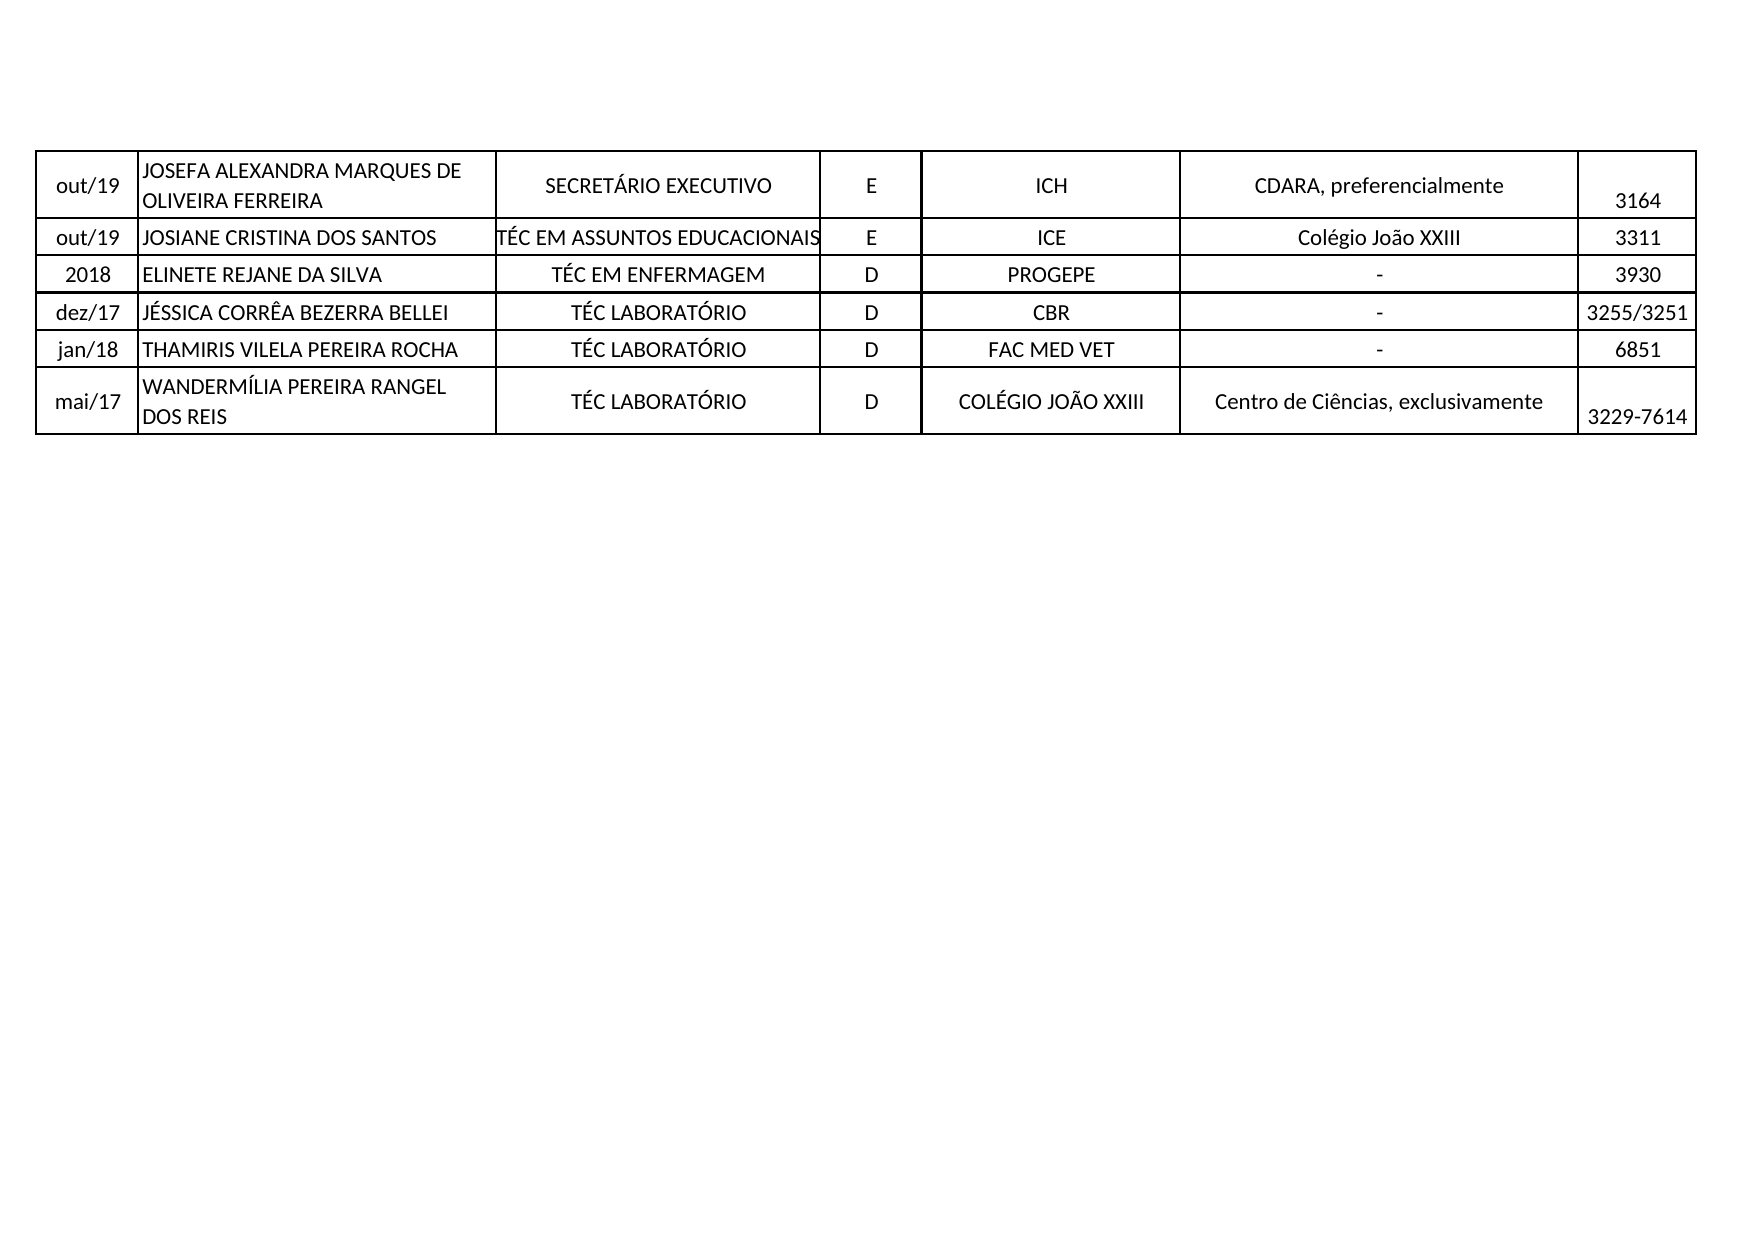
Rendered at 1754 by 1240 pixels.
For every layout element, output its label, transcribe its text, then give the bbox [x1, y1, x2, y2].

table_cell TÉC LABORATÓRIO [497, 368, 819, 433]
table_cell D [821, 368, 920, 433]
table_cell JÉSSICA CORRÊA BEZERRA BELLEI [139, 294, 495, 329]
table_cell D [821, 294, 920, 329]
table_cell 3229-7614 [1579, 368, 1695, 433]
table_cell E [821, 152, 920, 217]
table_cell 6851 [1579, 331, 1695, 366]
table_cell JOSEFA ALEXANDRA MARQUES DE OLIVEIRA FERREIRA [139, 152, 495, 217]
table_cell CDARA, preferencialmente [1181, 152, 1577, 217]
table_cell E [821, 219, 920, 254]
table_cell ICE [923, 219, 1179, 254]
table_cell 3311 [1579, 219, 1695, 254]
table_cell COLÉGIO JOÃO XXIII [923, 368, 1179, 433]
table_cell ICH [923, 152, 1179, 217]
table_cell - [1181, 256, 1577, 291]
table_cell CBR [923, 294, 1179, 329]
table_cell out/19 [37, 152, 137, 217]
table_cell WANDERMÍLIA PEREIRA RANGEL DOS REIS [139, 368, 495, 433]
table_cell TÉC LABORATÓRIO [497, 294, 819, 329]
table_cell ELINETE REJANE DA SILVA [139, 256, 495, 291]
table_cell Colégio João XXIII [1181, 219, 1577, 254]
table_cell dez/17 [37, 294, 137, 329]
table_cell TÉC LABORATÓRIO [497, 331, 819, 366]
table_cell 3255/3251 [1579, 294, 1695, 329]
table_cell out/19 [37, 219, 137, 254]
table_cell - [1181, 294, 1577, 329]
table_cell Centro de Ciências, exclusivamente [1181, 368, 1577, 433]
table_cell PROGEPE [923, 256, 1179, 291]
table_cell D [821, 331, 920, 366]
table_cell 3930 [1579, 256, 1695, 291]
table_cell D [821, 256, 920, 291]
table_cell THAMIRIS VILELA PEREIRA ROCHA [139, 331, 495, 366]
table_cell 3164 [1579, 152, 1695, 217]
table_cell FAC MED VET [923, 331, 1179, 366]
table_cell - [1181, 331, 1577, 366]
table_cell jan/18 [37, 331, 137, 366]
table_cell 2018 [37, 256, 137, 291]
table_cell mai/17 [37, 368, 137, 433]
table_cell TÉC EM ENFERMAGEM [497, 256, 819, 291]
table_cell JOSIANE CRISTINA DOS SANTOS [139, 219, 495, 254]
table_cell TÉC EM ASSUNTOS EDUCACIONAIS [497, 219, 819, 254]
table_cell SECRETÁRIO EXECUTIVO [497, 152, 819, 217]
